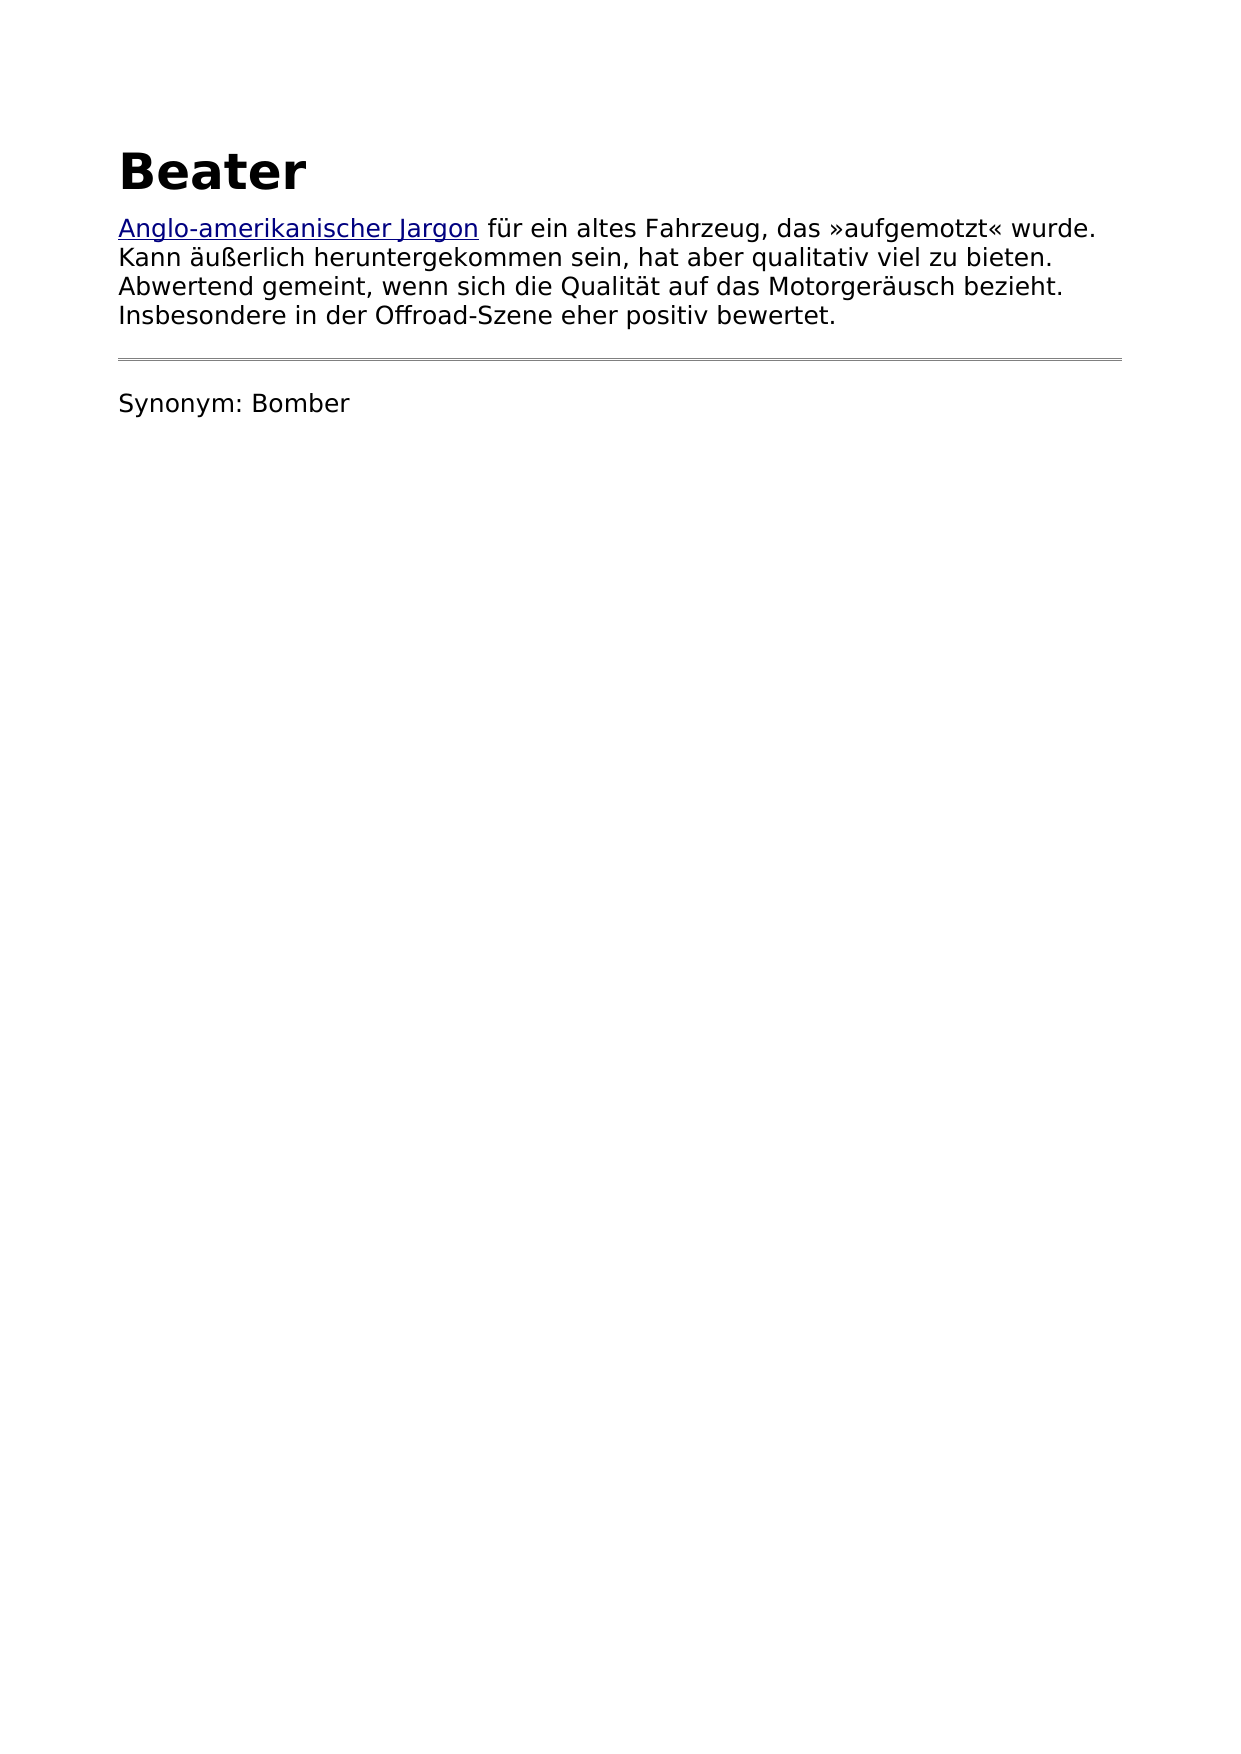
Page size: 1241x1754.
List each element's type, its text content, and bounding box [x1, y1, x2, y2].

text Synonym: Bomber [118, 389, 1122, 418]
text Anglo-amerikanischer Jargon für ein altes Fahrzeug, das »aufgemotzt« wurde. Kann äußerlich heruntergekommen sein, hat aber qualitativ viel zu bieten. Abwertend gemeint, wenn sich die Qualität auf das Motorgeräusch bezieht. Insbesondere in der Offroad-Szene eher positiv bewertet. [118, 214, 1122, 331]
subtitle Beater [118, 143, 1122, 201]
